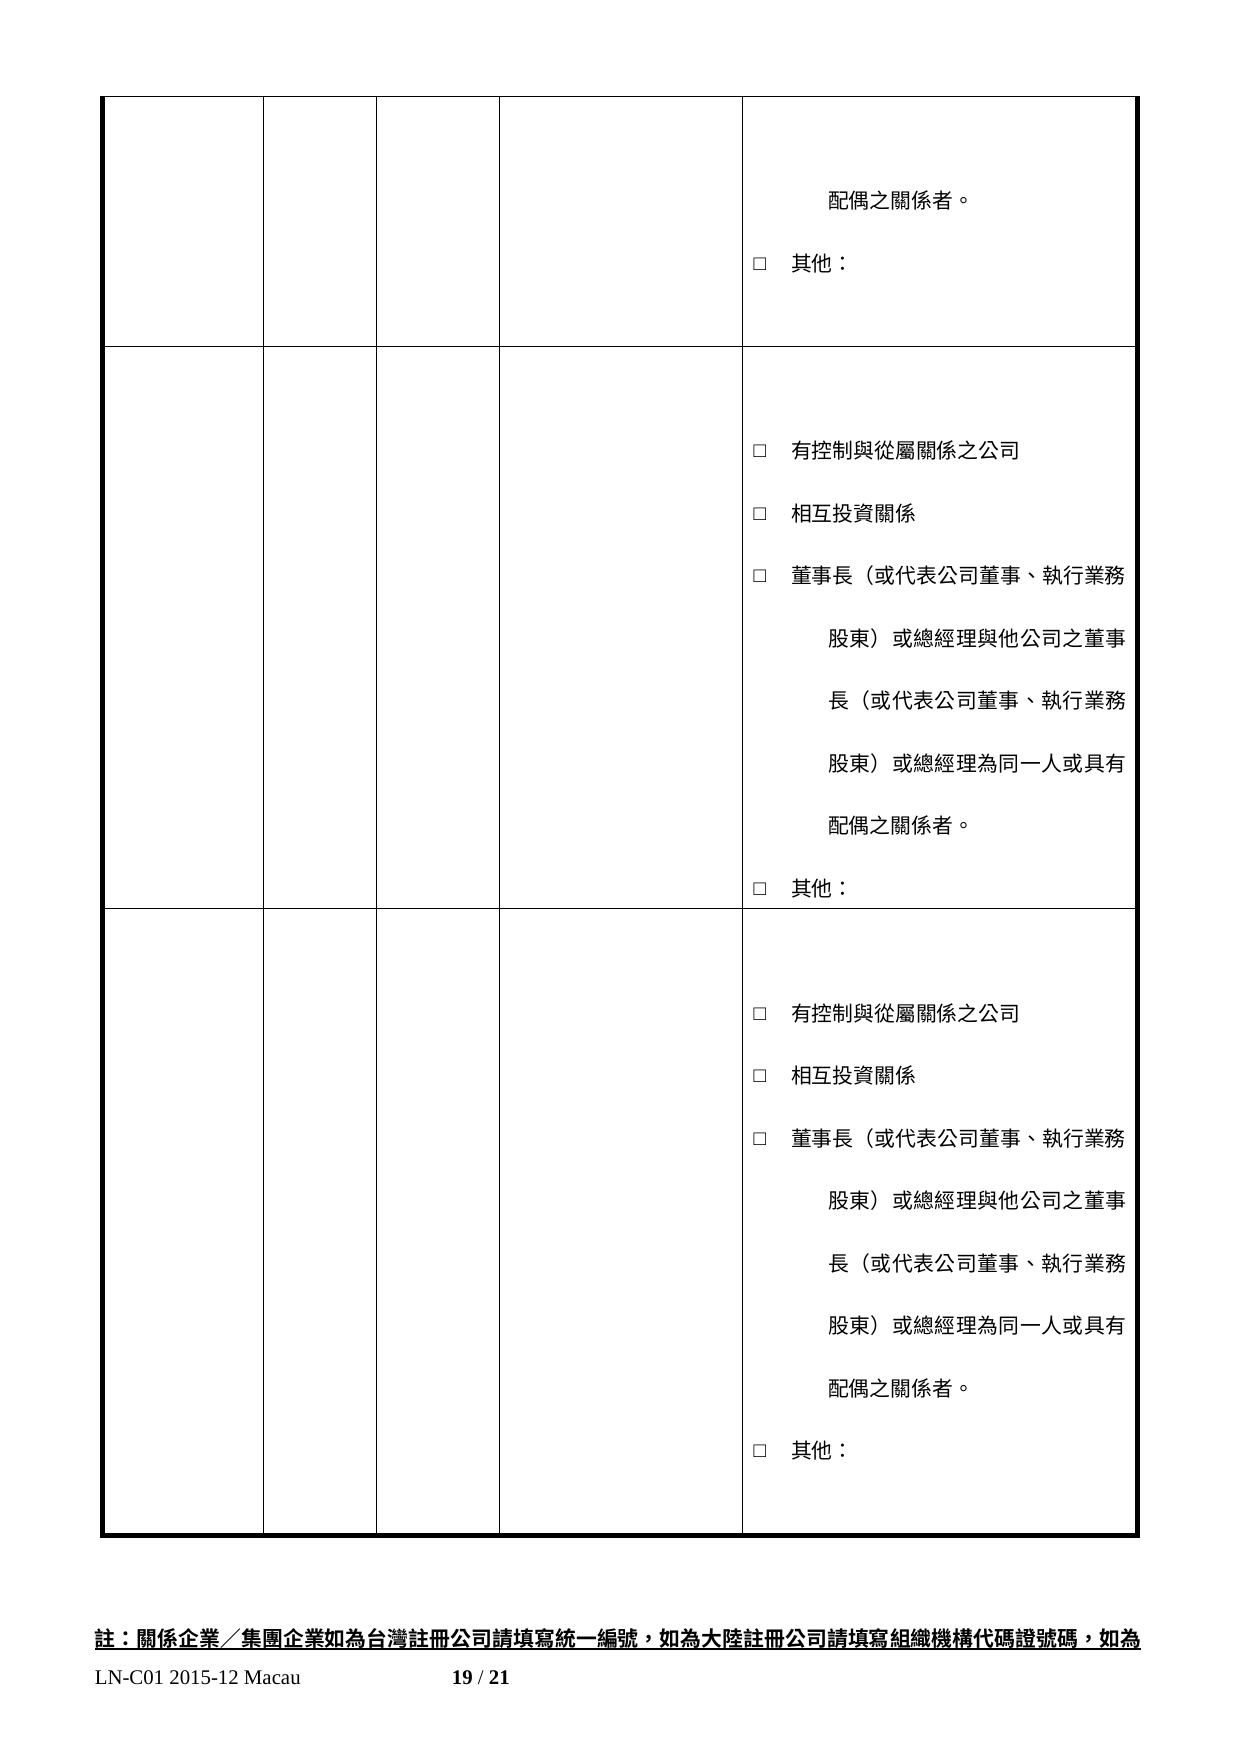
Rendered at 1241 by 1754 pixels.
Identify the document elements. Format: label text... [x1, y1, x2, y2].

table_cell [105, 909, 263, 1533]
table_cell [264, 97, 376, 346]
table_cell [377, 97, 499, 346]
table_cell [500, 347, 742, 908]
table_cell [500, 97, 742, 346]
table_cell 有控制與從屬關係之公司 相互投資關係 董事長（或代表公司董事、執行業務股東）或總經理與他公司之董事長（或代表公司董事、執行業務股東）或總經理為同一人或具有配偶之關係者。 其他： [743, 909, 1135, 1533]
table_cell [264, 347, 376, 908]
table_cell [377, 909, 499, 1533]
table_cell 有控制與從屬關係之公司 相互投資關係 董事長（或代表公司董事、執行業務股東）或總經理與他公司之董事長（或代表公司董事、執行業務股東）或總經理為同一人或具有配偶之關係者。 其他： [743, 347, 1135, 908]
table_cell [500, 909, 742, 1533]
table_cell [264, 909, 376, 1533]
table_cell [377, 347, 499, 908]
table_cell [105, 97, 263, 346]
text 註：關係企業／集團企業如為台灣註冊公司請填寫統一編號，如為大陸註冊公司請填寫組織機構代碼證號碼，如為 [94, 1596, 1146, 1658]
table_cell [105, 347, 263, 908]
table_cell 有控制與從屬關係之公司 相互投資關係 董事長（或代表公司董事、執行業務股東）或總經理與他公司之董事長（或代表公司董事、執行業務股東）或總經理為同一人或具有配偶之關係者。 其他： [743, 97, 1135, 346]
